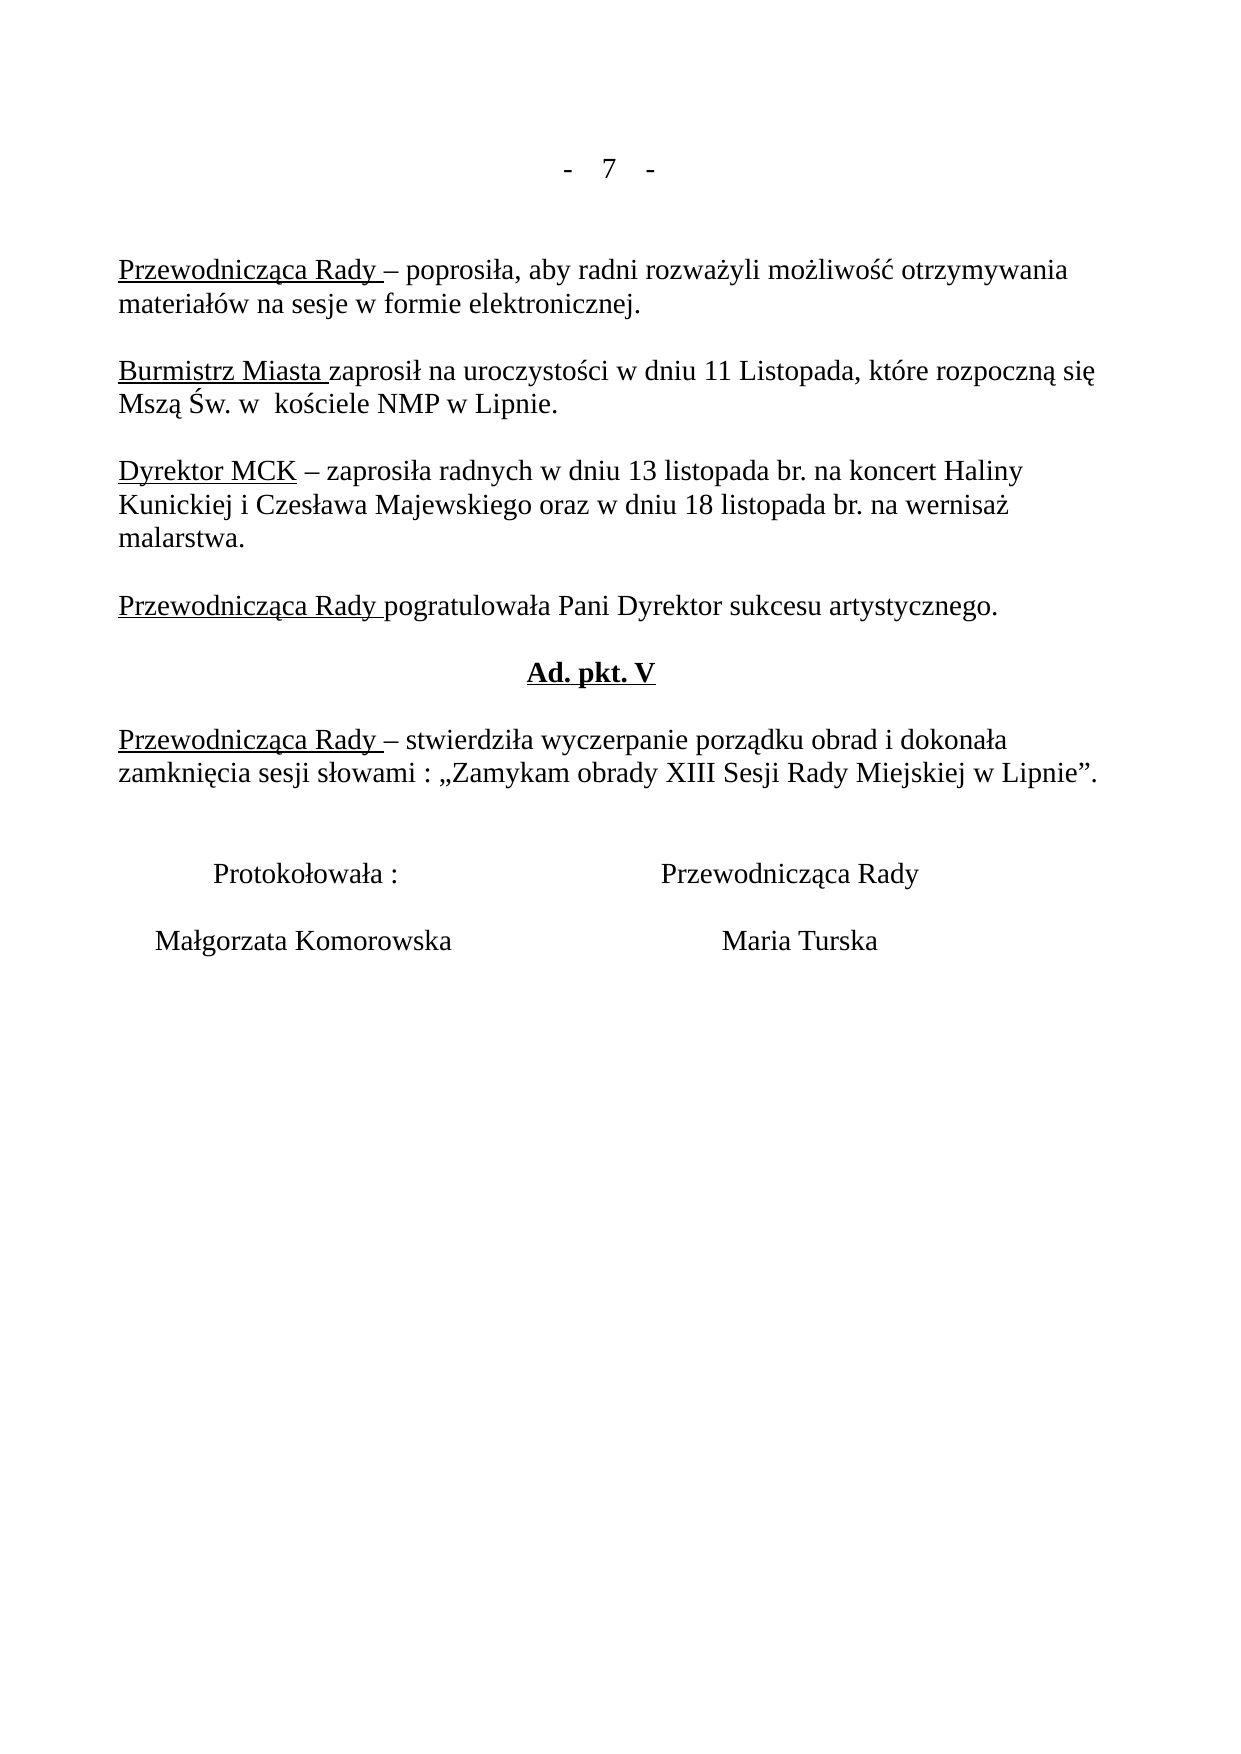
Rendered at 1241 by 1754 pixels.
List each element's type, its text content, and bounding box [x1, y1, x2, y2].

text Dyrektor MCK – zaprosiła radnych w dniu 13 listopada br. na koncert Haliny Kunickiej i Czesława Majewskiego oraz w dniu 18 listopada br. na wernisaż malarstwa. [118, 453, 1122, 554]
text Protokołowała : Przewodnicząca Rady [118, 856, 1122, 889]
text Przewodnicząca Rady pogratulowała Pani Dyrektor sukcesu artystycznego. [118, 588, 1122, 621]
text Małgorzata Komorowska Maria Turska [118, 923, 1122, 957]
text Przewodnicząca Rady – stwierdziła wyczerpanie porządku obrad i dokonała zamknięcia sesji słowami : „Zamykam obrady XIII Sesji Rady Miejskiej w Lipnie”. [118, 722, 1122, 789]
text - 7 - [118, 152, 1122, 185]
text Ad. pkt. V [118, 655, 1122, 688]
text Burmistrz Miasta zaprosił na uroczystości w dniu 11 Listopada, które rozpoczną się Mszą Św. w kościele NMP w Lipnie. [118, 353, 1122, 420]
text Przewodnicząca Rady – poprosiła, aby radni rozważyli możliwość otrzymywania materiałów na sesje w formie elektronicznej. [118, 252, 1122, 319]
